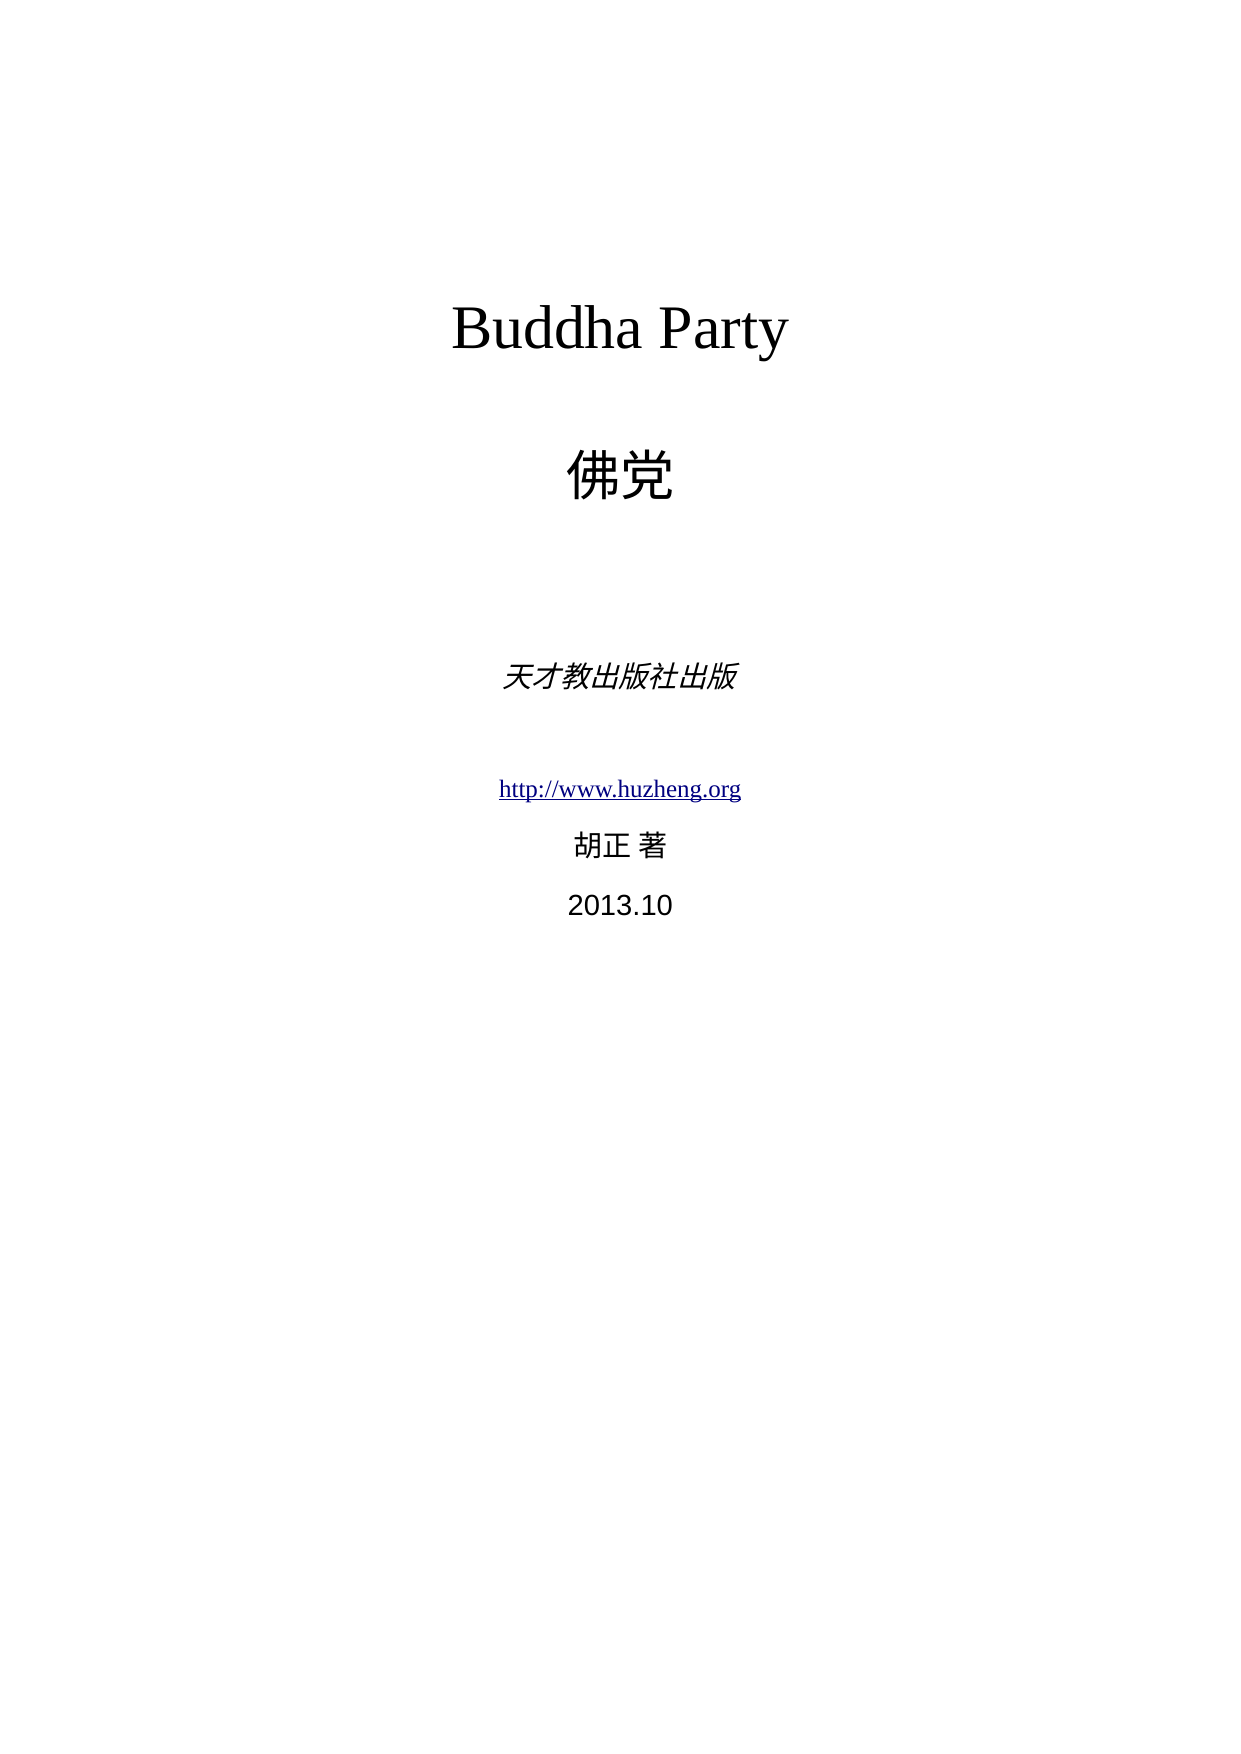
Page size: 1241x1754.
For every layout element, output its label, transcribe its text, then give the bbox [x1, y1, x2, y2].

text http://www.huzheng.org [118, 774, 1122, 802]
text 2013.10 [118, 888, 1122, 922]
text Buddha Party [118, 291, 1122, 362]
text 天才教出版社出版 [118, 654, 1122, 696]
text 胡正 著 [118, 823, 1122, 865]
text 佛党 [118, 433, 1122, 511]
